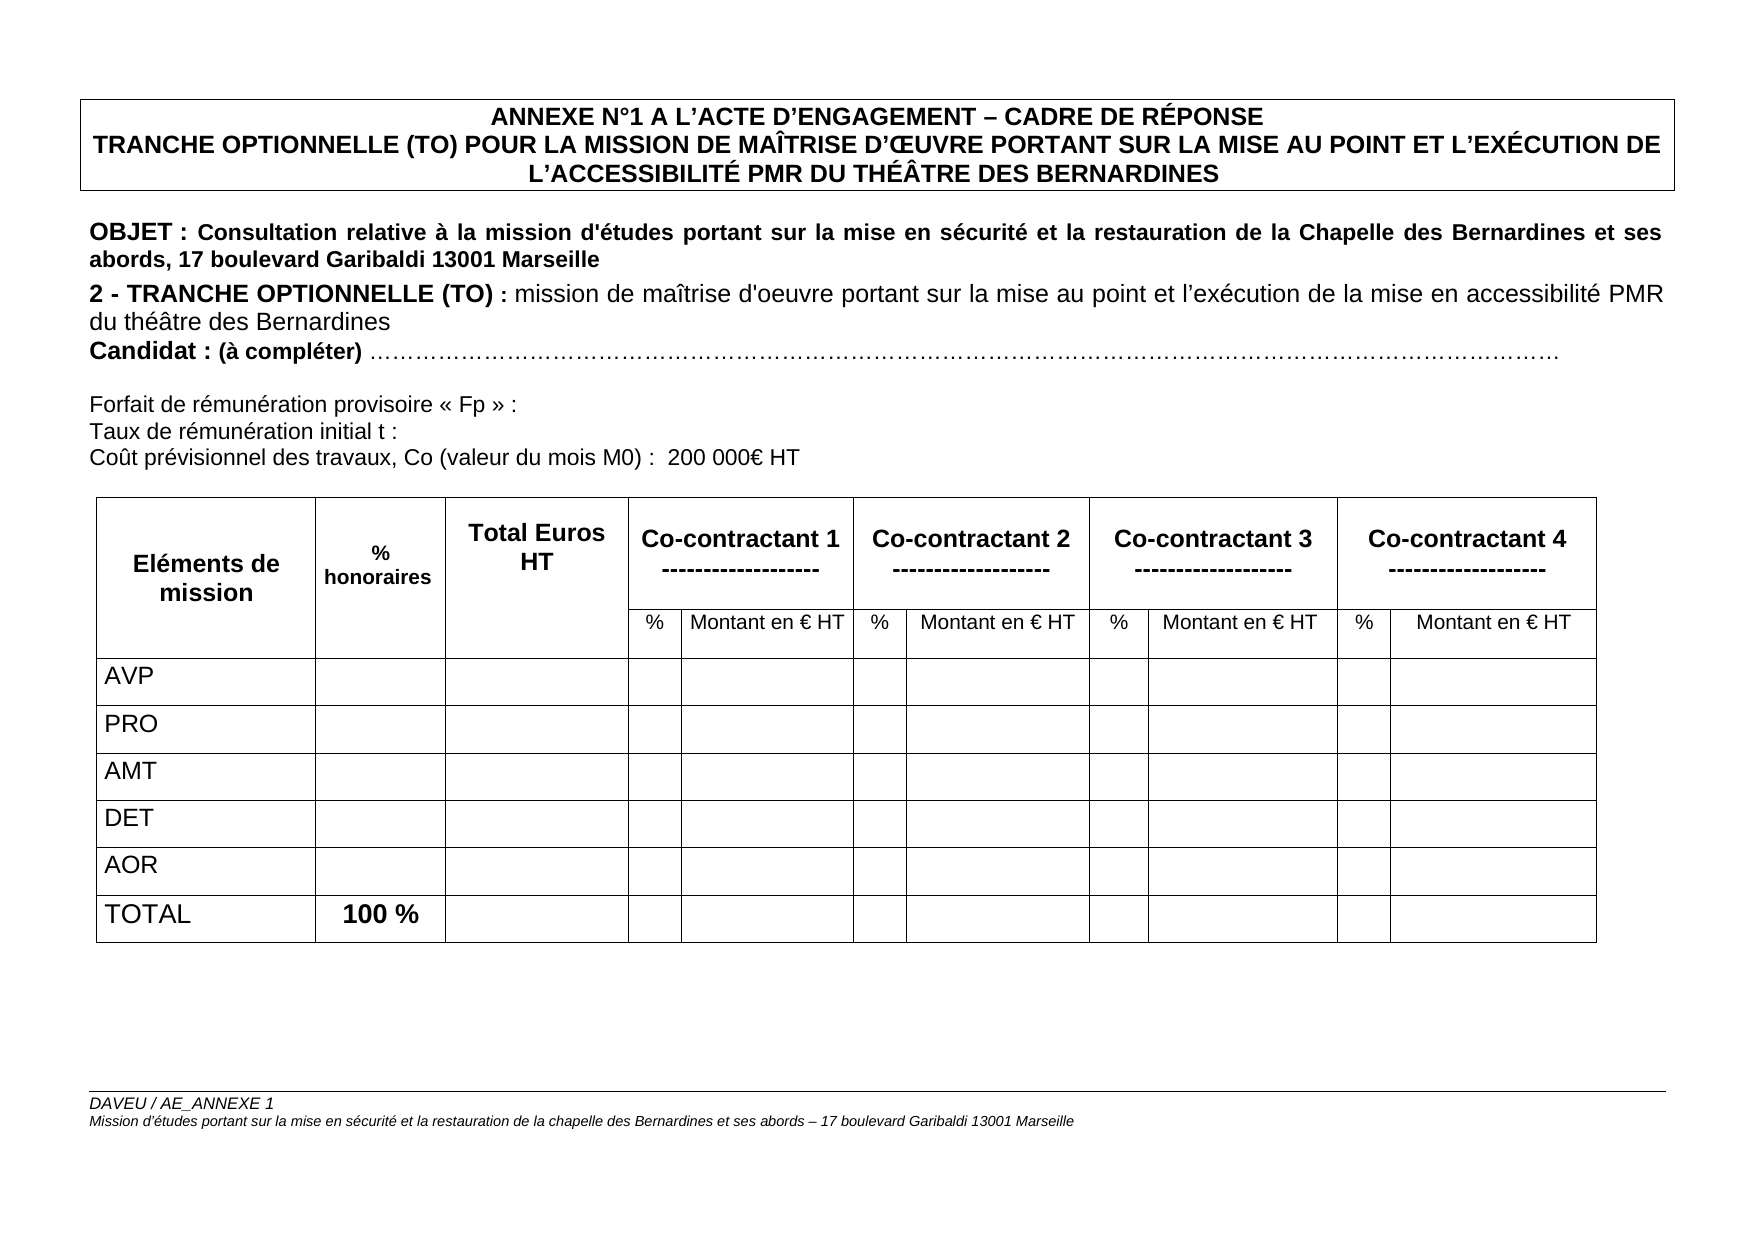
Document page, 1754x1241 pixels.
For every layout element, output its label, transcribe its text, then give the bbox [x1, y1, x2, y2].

table_header Co-contractant 3 ------------------- [1090, 498, 1337, 609]
table_cell [1149, 659, 1337, 705]
table_cell [1338, 848, 1390, 894]
table_cell [629, 659, 681, 705]
table_cell % [629, 610, 681, 658]
text Forfait de rémunération provisoire « Fp » : [89, 391, 1666, 418]
table_cell [1391, 754, 1596, 800]
table_cell [629, 848, 681, 894]
table_cell [1090, 848, 1148, 894]
table_cell DET [97, 801, 315, 847]
text Candidat : (à compléter) ………………………………………………………………………………………………………………………………………… [89, 336, 1666, 365]
table_cell AVP [97, 659, 315, 705]
table_cell [1090, 801, 1148, 847]
table_cell [1090, 896, 1148, 942]
table_cell [1338, 659, 1390, 705]
table_cell [1149, 801, 1337, 847]
table_cell [854, 801, 906, 847]
table_cell % [1338, 610, 1390, 658]
table_cell [446, 896, 628, 942]
table_cell [907, 754, 1089, 800]
text TRANCHE OPTIONNELLE (TO) POUR LA MISSION DE MAÎTRISE D’ŒUVRE PORTANT SUR LA MISE AU POINT ET L’EXÉCUTION DE L’ACCESSIBILITÉ PMR DU THÉÂTRE DES BERNARDINES [81, 127, 1674, 190]
table_cell [629, 801, 681, 847]
table_cell AMT [97, 754, 315, 800]
text Coût prévisionnel des travaux, Co (valeur du mois M0) : 200 000€ HT [89, 444, 1666, 470]
table_cell [1391, 801, 1596, 847]
text 2 - TRANCHE OPTIONNELLE (TO) : mission de maîtrise d'oeuvre portant sur la mise au point et l’exécution de la mise en accessibilité PMR du théâtre des Bernardines [89, 279, 1666, 336]
table_cell [316, 801, 445, 847]
table_header Co-contractant 1 ------------------- [629, 498, 853, 609]
table_cell TOTAL [97, 896, 315, 942]
table_cell [1338, 801, 1390, 847]
table_cell [682, 659, 853, 705]
table_cell [1149, 706, 1337, 753]
table_cell [1090, 659, 1148, 705]
table_cell [1391, 706, 1596, 753]
table_cell Montant en € HT [682, 610, 853, 658]
table_cell Montant en € HT [1391, 610, 1596, 658]
table_cell [907, 706, 1089, 753]
table_cell [1149, 896, 1337, 942]
table_cell [629, 706, 681, 753]
table_cell [907, 801, 1089, 847]
table_cell [629, 896, 681, 942]
table_cell [446, 706, 628, 753]
table_cell [1149, 848, 1337, 894]
table_cell [316, 848, 445, 894]
table_cell [1149, 754, 1337, 800]
table_cell [446, 848, 628, 894]
table_cell Montant en € HT [1149, 610, 1337, 658]
table_cell Montant en € HT [907, 610, 1089, 658]
table_header % honoraires [316, 498, 445, 658]
table_cell [854, 848, 906, 894]
table_header Eléments de mission [97, 498, 315, 658]
table_cell [682, 801, 853, 847]
table_cell [1338, 706, 1390, 753]
table_cell [682, 754, 853, 800]
table_cell [1391, 659, 1596, 705]
table_cell % [854, 610, 906, 658]
table_cell [907, 659, 1089, 705]
table_cell [907, 896, 1089, 942]
table_cell [1391, 896, 1596, 942]
table_header Total Euros HT [446, 498, 628, 658]
table_cell [1338, 896, 1390, 942]
table_cell [682, 706, 853, 753]
table_cell [682, 896, 853, 942]
text Taux de rémunération initial t : [89, 418, 1666, 444]
table_cell [316, 754, 445, 800]
table_cell [446, 659, 628, 705]
table_cell [316, 659, 445, 705]
table_cell % [1090, 610, 1148, 658]
table_cell [907, 848, 1089, 894]
table_cell [629, 754, 681, 800]
table_cell [446, 801, 628, 847]
table_cell 100 % [316, 896, 445, 942]
table_cell [854, 706, 906, 753]
table_header Co-contractant 2 ------------------- [854, 498, 1089, 609]
text OBJET : Consultation relative à la mission d'études portant sur la mise en sécurité et la restauration de la Chapelle des Bernardines et ses abords, 17 boulevard Garibaldi 13001 Marseille [89, 217, 1666, 272]
subtitle ANNEXE N°1 A L’ACTE D’ENGAGEMENT – CADRE DE RÉPONSE [81, 100, 1674, 127]
table_cell [1338, 754, 1390, 800]
table_cell [316, 706, 445, 753]
table_cell AOR [97, 848, 315, 894]
table_cell [1090, 754, 1148, 800]
table_cell [446, 754, 628, 800]
table_header Co-contractant 4 ------------------- [1338, 498, 1596, 609]
table_cell [854, 896, 906, 942]
table_cell [854, 659, 906, 705]
table_cell [854, 754, 906, 800]
table_cell [1391, 848, 1596, 894]
table_cell [1090, 706, 1148, 753]
table_cell [682, 848, 853, 894]
table_cell PRO [97, 706, 315, 753]
